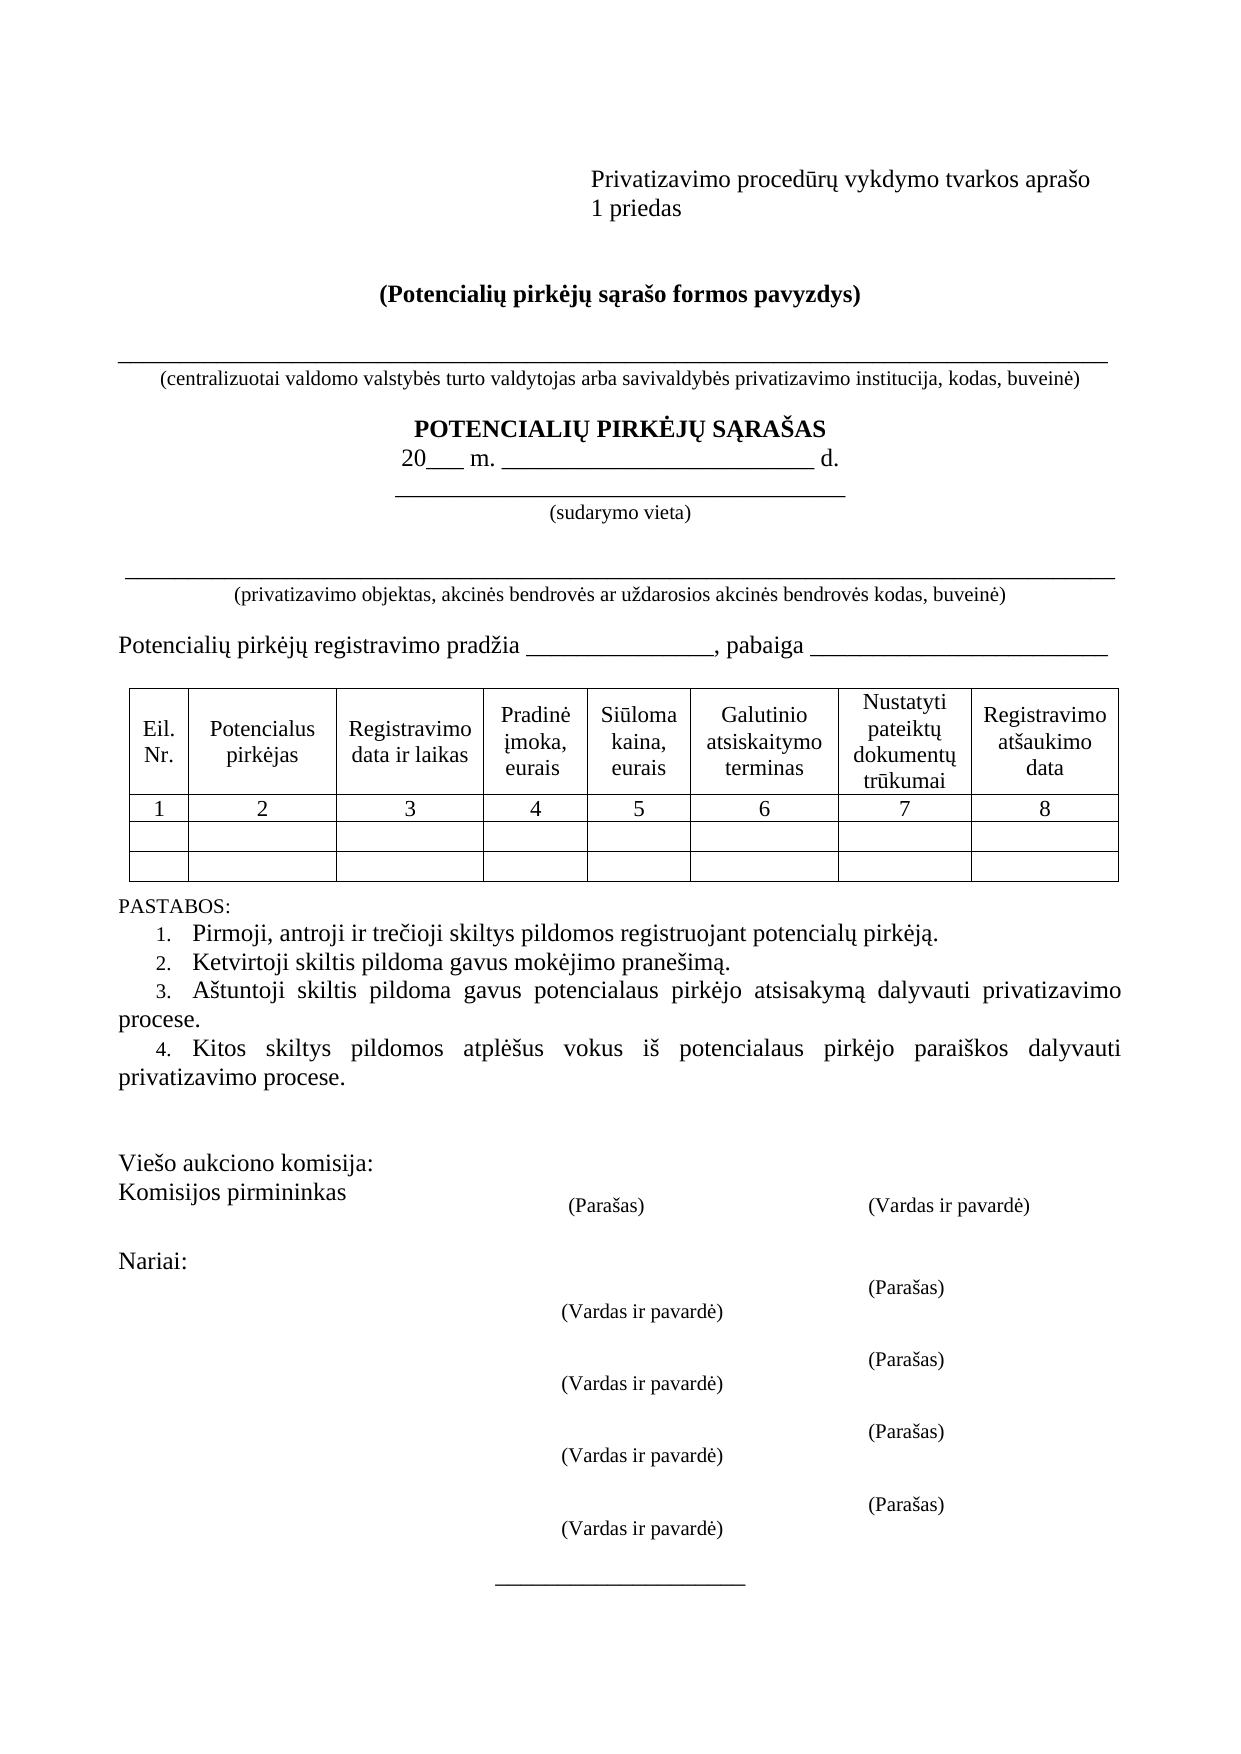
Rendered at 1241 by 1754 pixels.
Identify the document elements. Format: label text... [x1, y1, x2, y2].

text 2. Ketvirtoji skiltis pildoma gavus mokėjimo pranešimą. [118, 947, 1122, 975]
table_cell 4 [484, 795, 587, 821]
table_header Eil. Nr. [130, 689, 188, 794]
table_cell 3 [337, 795, 483, 821]
table_cell [130, 822, 188, 851]
table_cell 1 [130, 795, 188, 821]
table_cell 8 [972, 795, 1118, 821]
table_cell [839, 822, 971, 851]
text Potencialių pirkėjų registravimo pradžia _______________, pabaiga [118, 630, 1122, 659]
text 1. Pirmoji, antroji ir trečioji skiltys pildomos registruojant potencialų pirkėją. [156, 918, 1122, 947]
text Komisijos pirmininkas (Parašas) (Vardas ir pavardė) [118, 1177, 1122, 1217]
text (privatizavimo objektas, akcinės bendrovės ar uždarosios akcinės bendrovės kodas, buveinė) [118, 582, 1122, 606]
table_header Potencialus pirkėjas [189, 689, 336, 794]
table_cell [484, 822, 587, 851]
table_header Pradinė įmoka, eurais [484, 689, 587, 794]
text (Parašas) (Vardas ir pavardė) [343, 1347, 1122, 1395]
text Nariai: [118, 1246, 1122, 1275]
table_cell 7 [839, 795, 971, 821]
text Viešo aukciono komisija: [118, 1148, 1122, 1177]
table_cell [337, 822, 483, 851]
table_header Galutinio atsiskaitymo terminas [691, 689, 838, 794]
text (Parašas) (Vardas ir pavardė) [343, 1491, 1122, 1539]
text ____________________________________ [118, 471, 1122, 500]
table_header Siūloma kaina, eurais [588, 689, 690, 794]
text –––––––––––––––––––– [118, 1568, 1122, 1597]
table_cell [484, 852, 587, 881]
text (sudarymo vieta) [118, 500, 1122, 524]
text (Parašas) (Vardas ir pavardė) [343, 1419, 1122, 1467]
table_cell 6 [691, 795, 838, 821]
table_header Registravimo data ir laikas [337, 689, 483, 794]
table_cell [972, 822, 1118, 851]
table_cell [691, 852, 838, 881]
table_cell 5 [588, 795, 690, 821]
text Privatizavimo procedūrų vykdymo tvarkos aprašo 1 priedas [591, 164, 1122, 222]
text 3. Aštuntoji skiltis pildoma gavus potencialaus pirkėjo atsisakymą dalyvauti privatizavimo procese. [118, 975, 1122, 1033]
text 4. Kitos skiltys pildomos atplėšus vokus iš potencialaus pirkėjo paraiškos dalyvauti privatizavimo procese. [118, 1033, 1122, 1090]
table_cell [337, 852, 483, 881]
table_header Registravimo atšaukimo data [972, 689, 1118, 794]
table_cell [972, 852, 1118, 881]
text (Potencialių pirkėjų sąrašo formos pavyzdys) [118, 279, 1122, 308]
table_cell [839, 852, 971, 881]
table_cell [189, 822, 336, 851]
table_cell [189, 852, 336, 881]
text 20___ m. _________________________ d. [118, 443, 1122, 471]
table_cell [130, 852, 188, 881]
text POTENCIALIŲ PIRKĖJŲ SĄRAŠAS [118, 414, 1122, 443]
text (centralizuotai valdomo valstybės turto valdytojas arba savivaldybės privatizavimo institucija, kodas, buveinė) [118, 366, 1122, 390]
text Pastabos: [118, 894, 1122, 918]
table_cell 2 [189, 795, 336, 821]
table_cell [588, 822, 690, 851]
table_header Nustatyti pateiktų dokumentų trūkumai [839, 689, 971, 794]
text (Parašas) (Vardas ir pavardė) [343, 1275, 1122, 1323]
table_cell [691, 822, 838, 851]
table_cell [588, 852, 690, 881]
